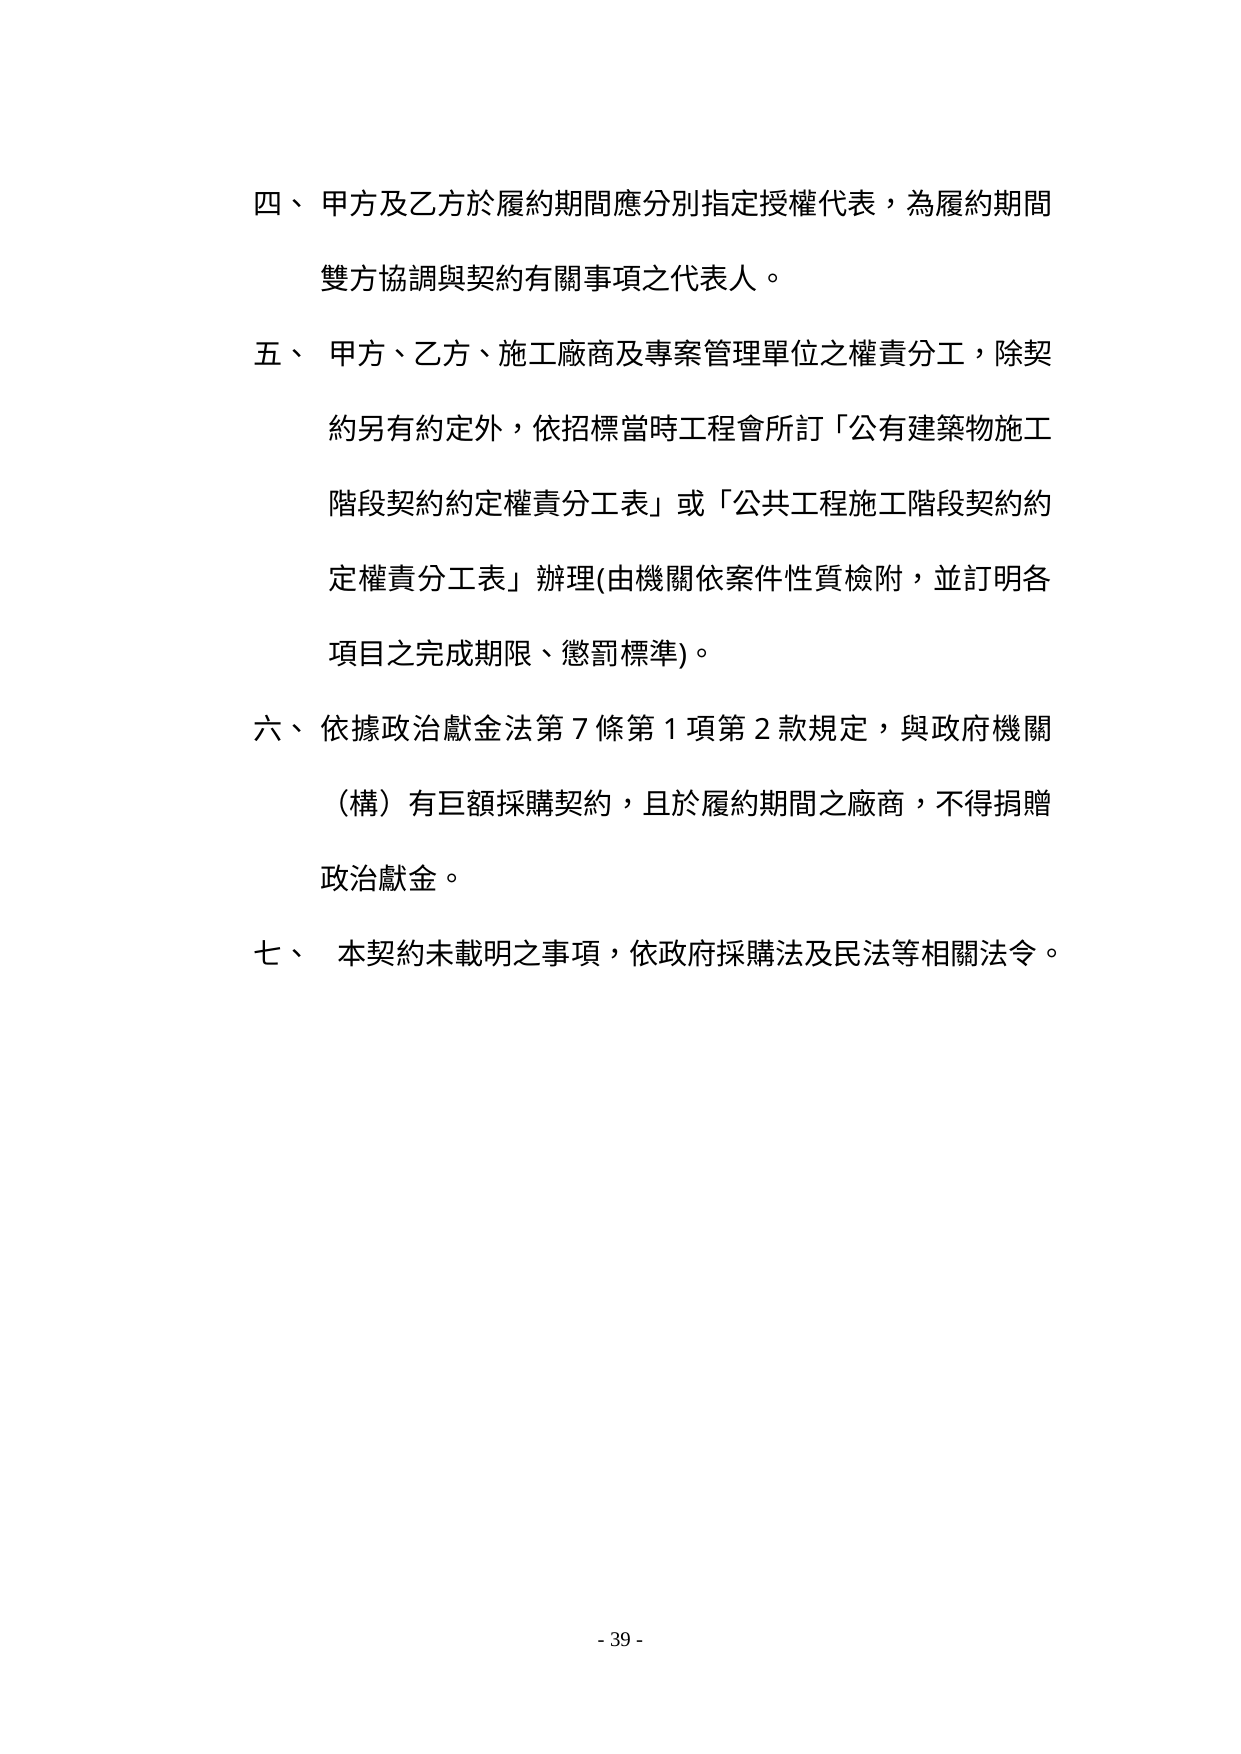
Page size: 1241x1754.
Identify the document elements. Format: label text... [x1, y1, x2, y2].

list 依據政治獻金法第7條第1項第2款規定，與政府機關（構）有巨額採購契約，且於履約期間之廠商，不得捐贈政治獻金。 [253, 689, 1053, 914]
list 甲方、乙方、施工廠商及專案管理單位之權責分工，除契約另有約定外，依招標當時工程會所訂「公有建築物施工階段契約約定權責分工表」或「公共工程施工階段契約約定權責分工表」辦理(由機關依案件性質檢附，並訂明各項目之完成期限、懲罰標準)。 [253, 314, 1053, 689]
list 本契約未載明之事項，依政府採購法及民法等相關法令。 [253, 914, 1053, 989]
list 甲方及乙方於履約期間應分別指定授權代表，為履約期間雙方協調與契約有關事項之代表人。 [253, 164, 1053, 314]
